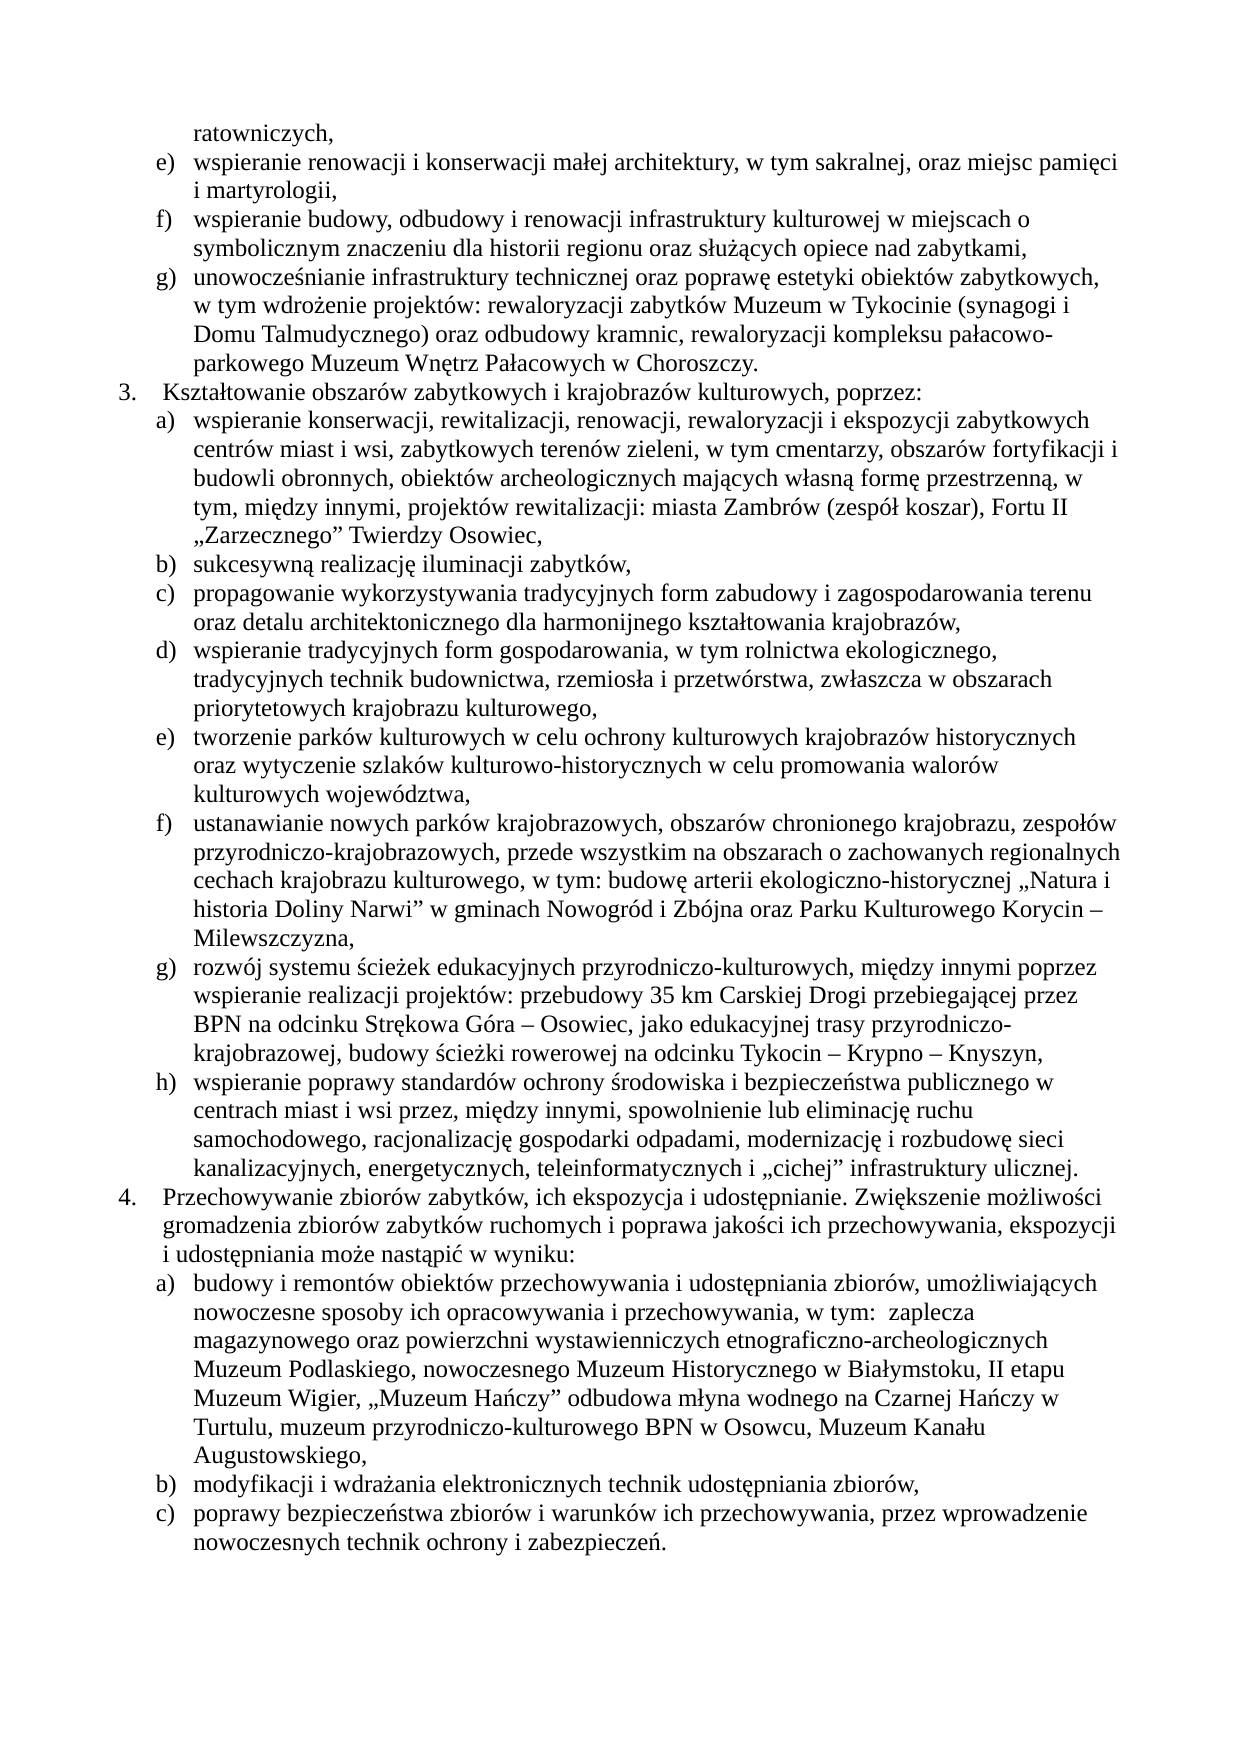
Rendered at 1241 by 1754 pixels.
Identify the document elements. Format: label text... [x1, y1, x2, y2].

list Kształtowanie obszarów zabytkowych i krajobrazów kulturowych, poprzez: [118, 377, 1122, 406]
list wspieranie renowacji i konserwacji małej architektury, w tym sakralnej, oraz miejsc pamięci i martyrologii, [156, 147, 1122, 204]
list ustanawianie nowych parków krajobrazowych, obszarów chronionego krajobrazu, zespołów przyrodniczo-krajobrazowych, przede wszystkim na obszarach o zachowanych regionalnych cechach krajobrazu kulturowego, w tym: budowę arterii ekologiczno-historycznej „Natura i historia Doliny Narwi” w gminach Nowogród i Zbójna oraz Parku Kulturowego Korycin – Milewszczyzna, [156, 808, 1122, 952]
list sukcesywną realizację iluminacji zabytków, [156, 549, 1122, 578]
list wspieranie tradycyjnych form gospodarowania, w tym rolnictwa ekologicznego, tradycyjnych technik budownictwa, rzemiosła i przetwórstwa, zwłaszcza w obszarach priorytetowych krajobrazu kulturowego, [156, 636, 1122, 722]
list ratowniczych, [156, 118, 1122, 147]
list propagowanie wykorzystywania tradycyjnych form zabudowy i zagospodarowania terenu oraz detalu architektonicznego dla harmonijnego kształtowania krajobrazów, [156, 578, 1122, 636]
list unowocześnianie infrastruktury technicznej oraz poprawę estetyki obiektów zabytkowych, w tym wdrożenie projektów: rewaloryzacji zabytków Muzeum w Tykocinie (synagogi i Domu Talmudycznego) oraz odbudowy kramnic, rewaloryzacji kompleksu pałacowo-parkowego Muzeum Wnętrz Pałacowych w Choroszczy. [156, 262, 1122, 377]
list modyfikacji i wdrażania elektronicznych technik udostępniania zbiorów, [156, 1469, 1122, 1498]
list tworzenie parków kulturowych w celu ochrony kulturowych krajobrazów historycznych oraz wytyczenie szlaków kulturowo-historycznych w celu promowania walorów kulturowych województwa, [156, 722, 1122, 808]
list Przechowywanie zbiorów zabytków, ich ekspozycja i udostępnianie. Zwiększenie możliwości gromadzenia zbiorów zabytków ruchomych i poprawa jakości ich przechowywania, ekspozycji i udostępniania może nastąpić w wyniku: [118, 1182, 1122, 1268]
list wspieranie konserwacji, rewitalizacji, renowacji, rewaloryzacji i ekspozycji zabytkowych centrów miast i wsi, zabytkowych terenów zieleni, w tym cmentarzy, obszarów fortyfikacji i budowli obronnych, obiektów archeologicznych mających własną formę przestrzenną, w tym, między innymi, projektów rewitalizacji: miasta Zambrów (zespół koszar), Fortu II „Zarzecznego” Twierdzy Osowiec, [156, 406, 1122, 549]
list wspieranie budowy, odbudowy i renowacji infrastruktury kulturowej w miejscach o symbolicznym znaczeniu dla historii regionu oraz służących opiece nad zabytkami, [156, 204, 1122, 262]
list poprawy bezpieczeństwa zbiorów i warunków ich przechowywania, przez wprowadzenie nowoczesnych technik ochrony i zabezpieczeń. [156, 1498, 1122, 1556]
list wspieranie poprawy standardów ochrony środowiska i bezpieczeństwa publicznego w centrach miast i wsi przez, między innymi, spowolnienie lub eliminację ruchu samochodowego, racjonalizację gospodarki odpadami, modernizację i rozbudowę sieci kanalizacyjnych, energetycznych, teleinformatycznych i „cichej” infrastruktury ulicznej. [156, 1067, 1122, 1182]
list rozwój systemu ścieżek edukacyjnych przyrodniczo-kulturowych, między innymi poprzez wspieranie realizacji projektów: przebudowy 35 km Carskiej Drogi przebiegającej przez BPN na odcinku Strękowa Góra – Osowiec, jako edukacyjnej trasy przyrodniczo-krajobrazowej, budowy ścieżki rowerowej na odcinku Tykocin – Krypno – Knyszyn, [156, 952, 1122, 1067]
list budowy i remontów obiektów przechowywania i udostępniania zbiorów, umożliwiających nowoczesne sposoby ich opracowywania i przechowywania, w tym: zaplecza magazynowego oraz powierzchni wystawienniczych etnograficzno-archeologicznych Muzeum Podlaskiego, nowoczesnego Muzeum Historycznego w Białymstoku, II etapu Muzeum Wigier, „Muzeum Hańczy” odbudowa młyna wodnego na Czarnej Hańczy w Turtulu, muzeum przyrodniczo-kulturowego BPN w Osowcu, Muzeum Kanału Augustowskiego, [156, 1268, 1122, 1469]
